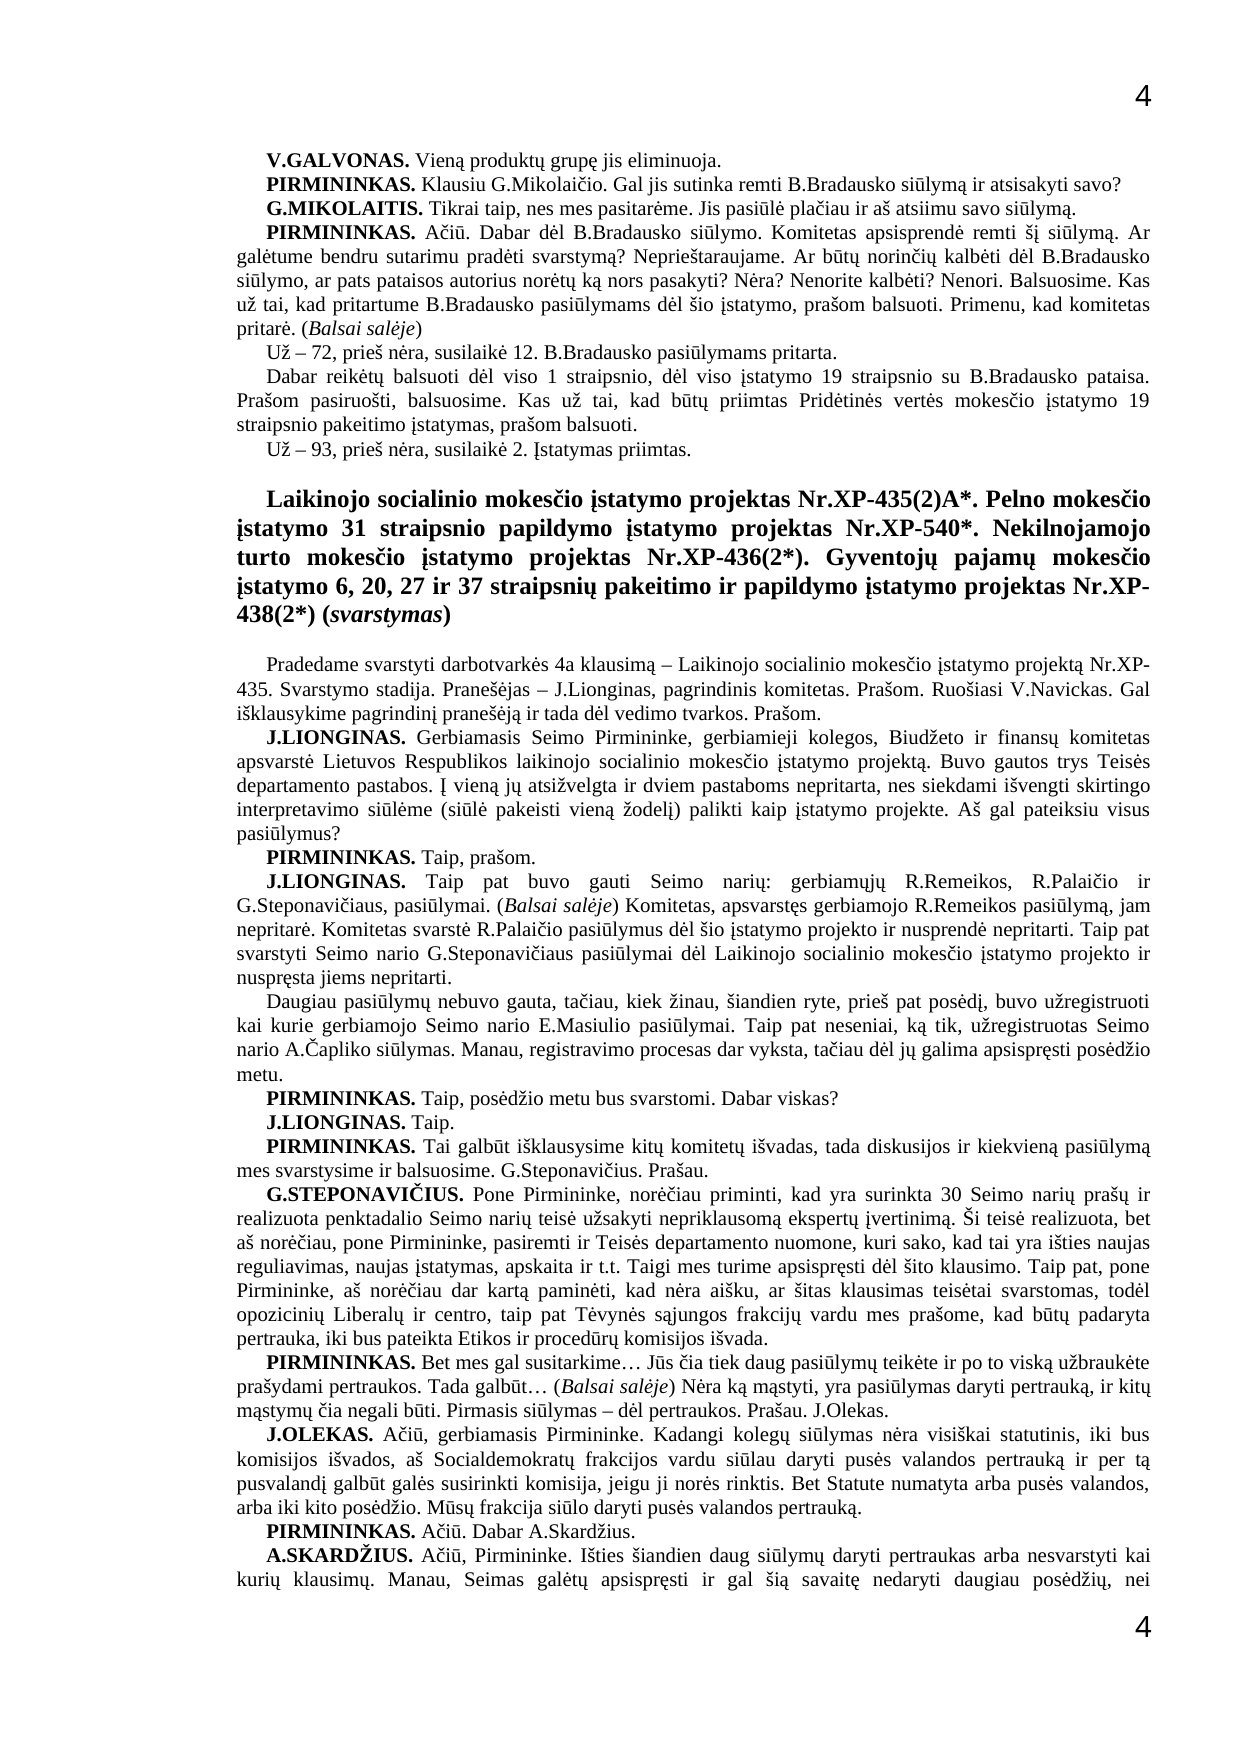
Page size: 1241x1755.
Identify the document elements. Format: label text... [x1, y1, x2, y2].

text Už – 72, prieš nėra, susilaikė 12. B.Bradausko pasiūlymams pritarta. [236, 340, 1152, 364]
text PIRMININKAS. Taip, prašom. [236, 845, 1152, 869]
text J.LIONGINAS. Taip pat buvo gauti Seimo narių: gerbiamųjų R.Remeikos, R.Palaičio ir G.Steponavičiaus, pasiūlymai. (Balsai salėje) Komitetas, apsvarstęs gerbiamojo R.Remeikos pasiūlymą, jam nepritarė. Komitetas svarstė R.Palaičio pasiūlymus dėl šio įstatymo projekto ir nusprendė nepritarti. Taip pat svarstyti Seimo nario G.Steponavičiaus pasiūlymai dėl Laikinojo socialinio mokesčio įstatymo projekto ir nuspręsta jiems nepritarti. [236, 869, 1152, 989]
text PIRMININKAS. Taip, posėdžio metu bus svarstomi. Dabar viskas? [236, 1086, 1152, 1109]
text PIRMININKAS. Ačiū. Dabar A.Skardžius. [236, 1519, 1152, 1543]
text V.GALVONAS. Vieną produktų grupę jis eliminuoja. [236, 148, 1152, 172]
text PIRMININKAS. Bet mes gal susitarkime… Jūs čia tiek daug pasiūlymų teikėte ir po to viską užbraukėte prašydami pertraukos. Tada galbūt… (Balsai salėje) Nėra ką mąstyti, yra pasiūlymas daryti pertrauką, ir kitų mąstymų čia negali būti. Pirmasis siūlymas – dėl pertraukos. Prašau. J.Olekas. [236, 1350, 1152, 1422]
text G.MIKOLAITIS. Tikrai taip, nes mes pasitarėme. Jis pasiūlė plačiau ir aš atsiimu savo siūlymą. [236, 196, 1152, 220]
text J.LIONGINAS. Taip. [236, 1109, 1152, 1134]
text Dabar reikėtų balsuoti dėl viso 1 straipsnio, dėl viso įstatymo 19 straipsnio su B.Bradausko pataisa. Prašom pasiruošti, balsuosime. Kas už tai, kad būtų priimtas Pridėtinės vertės mokesčio įstatymo 19 straipsnio pakeitimo įstatymas, prašom balsuoti. [236, 364, 1152, 436]
text PIRMININKAS. Tai galbūt išklausysime kitų komitetų išvadas, tada diskusijos ir kiekvieną pasiūlymą mes svarstysime ir balsuosime. G.Steponavičius. Prašau. [236, 1134, 1152, 1182]
text Daugiau pasiūlymų nebuvo gauta, tačiau, kiek žinau, šiandien ryte, prieš pat posėdį, buvo užregistruoti kai kurie gerbiamojo Seimo nario E.Masiulio pasiūlymai. Taip pat neseniai, ką tik, užregistruotas Seimo nario A.Čapliko siūlymas. Manau, registravimo procesas dar vyksta, tačiau dėl jų galima apsispręsti posėdžio metu. [236, 989, 1152, 1086]
text A.SKARDŽIUS. Ačiū, Pirmininke. Išties šiandien daug siūlymų daryti pertraukas arba nesvarstyti kai kurių klausimų. Manau, Seimas galėtų apsispręsti ir gal šią savaitę nedaryti daugiau posėdžių, nei [236, 1543, 1152, 1591]
text PIRMININKAS. Klausiu G.Mikolaičio. Gal jis sutinka remti B.Bradausko siūlymą ir atsisakyti savo? [236, 172, 1152, 196]
text G.STEPONAVIČIUS. Pone Pirmininke, norėčiau priminti, kad yra surinkta 30 Seimo narių prašų ir realizuota penktadalio Seimo narių teisė užsakyti nepriklausomą ekspertų įvertinimą. Ši teisė realizuota, bet aš norėčiau, pone Pirmininke, pasiremti ir Teisės departamento nuomone, kuri sako, kad tai yra išties naujas reguliavimas, naujas įstatymas, apskaita ir t.t. Taigi mes turime apsispręsti dėl šito klausimo. Taip pat, pone Pirmininke, aš norėčiau dar kartą paminėti, kad nėra aišku, ar šitas klausimas teisėtai svarstomas, todėl opozicinių Liberalų ir centro, taip pat Tėvynės sąjungos frakcijų vardu mes prašome, kad būtų padaryta pertrauka, iki bus pateikta Etikos ir procedūrų komisijos išvada. [236, 1182, 1152, 1350]
text PIRMININKAS. Ačiū. Dabar dėl B.Bradausko siūlymo. Komitetas apsisprendė remti šį siūlymą. Ar galėtume bendru sutarimu pradėti svarstymą? Neprieštaraujame. Ar būtų norinčių kalbėti dėl B.Bradausko siūlymo, ar pats pataisos autorius norėtų ką nors pasakyti? Nėra? Nenorite kalbėti? Nenori. Balsuosime. Kas už tai, kad pritartume B.Bradausko pasiūlymams dėl šio įstatymo, prašom balsuoti. Primenu, kad komitetas pritarė. (Balsai salėje) [236, 220, 1152, 340]
text Laikinojo socialinio mokesčio įstatymo projektas Nr.XP-435(2)A*. Pelno mokesčio įstatymo 31 straipsnio papildymo įstatymo projektas Nr.XP-540*. Nekilnojamojo turto mokesčio įstatymo projektas Nr.XP-436(2*). Gyventojų pajamų mokesčio įstatymo 6, 20, 27 ir 37 straipsnių pakeitimo ir papildymo įstatymo projektas Nr.XP-438(2*) (svarstymas) [236, 484, 1152, 628]
text Už – 93, prieš nėra, susilaikė 2. Įstatymas priimtas. [236, 436, 1152, 461]
text J.OLEKAS. Ačiū, gerbiamasis Pirmininke. Kadangi kolegų siūlymas nėra visiškai statutinis, iki bus komisijos išvados, aš Socialdemokratų frakcijos vardu siūlau daryti pusės valandos pertrauką ir per tą pusvalandį galbūt galės susirinkti komisija, jeigu ji norės rinktis. Bet Statute numatyta arba pusės valandos, arba iki kito posėdžio. Mūsų frakcija siūlo daryti pusės valandos pertrauką. [236, 1422, 1152, 1519]
text Pradedame svarstyti darbotvarkės 4a klausimą – Laikinojo socialinio mokesčio įstatymo projektą Nr.XP-435. Svarstymo stadija. Pranešėjas – J.Lionginas, pagrindinis komitetas. Prašom. Ruošiasi V.Navickas. Gal išklausykime pagrindinį pranešėją ir tada dėl vedimo tvarkos. Prašom. [236, 652, 1152, 724]
text J.LIONGINAS. Gerbiamasis Seimo Pirmininke, gerbiamieji kolegos, Biudžeto ir finansų komitetas apsvarstė Lietuvos Respublikos laikinojo socialinio mokesčio įstatymo projektą. Buvo gautos trys Teisės departamento pastabos. Į vieną jų atsižvelgta ir dviem pastaboms nepritarta, nes siekdami išvengti skirtingo interpretavimo siūlėme (siūlė pakeisti vieną žodelį) palikti kaip įstatymo projekte. Aš gal pateiksiu visus pasiūlymus? [236, 724, 1152, 845]
